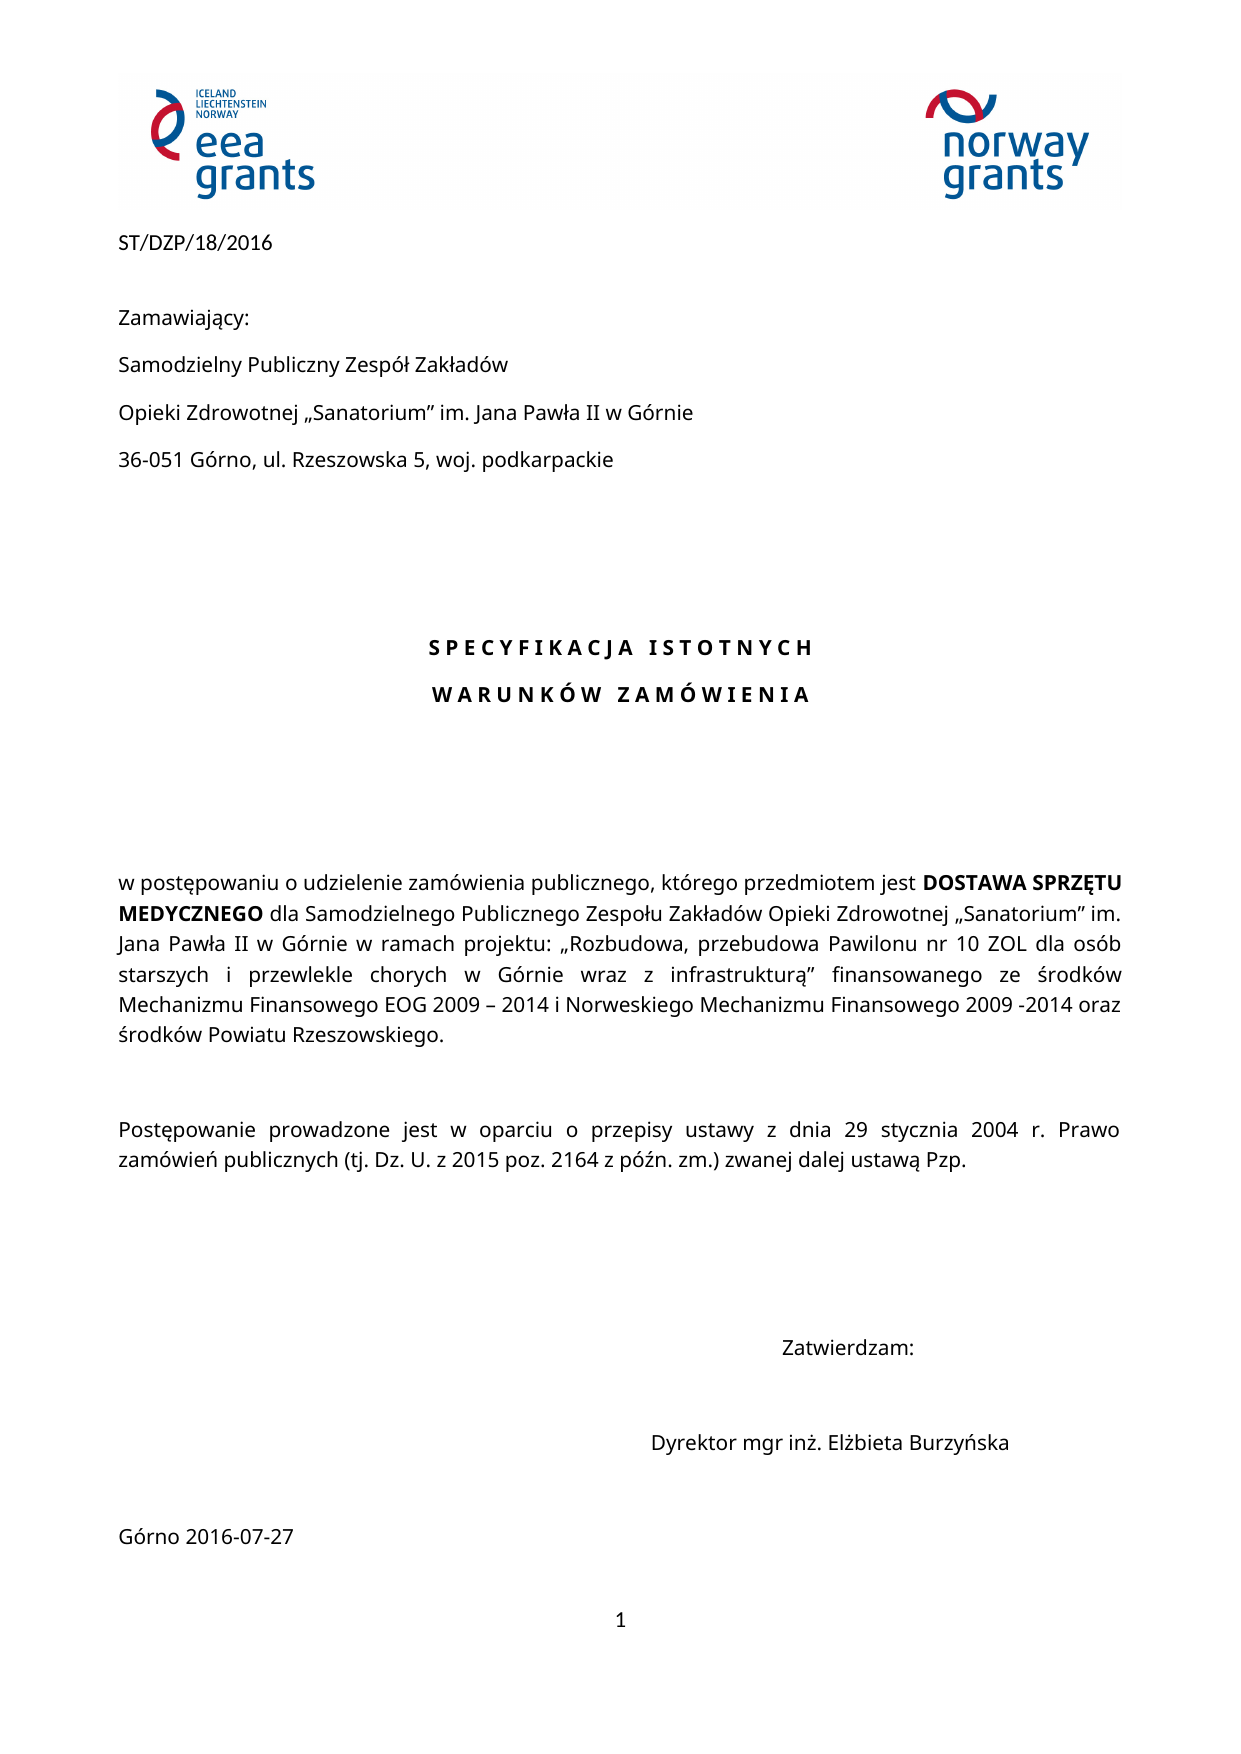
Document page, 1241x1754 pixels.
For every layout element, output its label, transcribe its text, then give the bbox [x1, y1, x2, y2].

text S P E C Y F I K A C J A I S T O T N Y C H [118, 633, 1122, 661]
text Postępowanie prowadzone jest w oparciu o przepisy ustawy z dnia 29 stycznia 2004 r. Prawo zamówień publicznych (tj. Dz. U. z 2015 poz. 2164 z późn. zm.) zwanej dalej ustawą Pzp. [118, 1115, 1122, 1173]
text Górno 2016-07-27 [118, 1522, 1122, 1550]
text Samodzielny Publiczny Zespół Zakładów [118, 351, 1122, 379]
text w postępowaniu o udzielenie zamówienia publicznego, którego przedmiotem jest DOSTAWA SPRZĘTU MEDYCZNEGO dla Samodzielnego Publicznego Zespołu Zakładów Opieki Zdrowotnej „Sanatorium” im. Jana Pawła II w Górnie w ramach projektu: „Rozbudowa, przebudowa Pawilonu nr 10 ZOL dla osób starszych i przewlekle chorych w Górnie wraz z infrastrukturą” finansowanego ze środków Mechanizmu Finansowego EOG 2009 – 2014 i Norweskiego Mechanizmu Finansowego 2009 -2014 oraz środków Powiatu Rzeszowskiego. [118, 868, 1122, 1049]
text Dyrektor mgr inż. Elżbieta Burzyńska [118, 1428, 1122, 1456]
text W A R U N K Ó W Z A M Ó W I E N I A [118, 680, 1122, 708]
text 36-051 Górno, ul. Rzeszowska 5, woj. podkarpackie [118, 445, 1122, 473]
text Zatwierdzam: [708, 1333, 1122, 1362]
text Zamawiający: [118, 303, 1122, 332]
text Opieki Zdrowotnej „Sanatorium” im. Jana Pawła II w Górnie [118, 398, 1122, 426]
